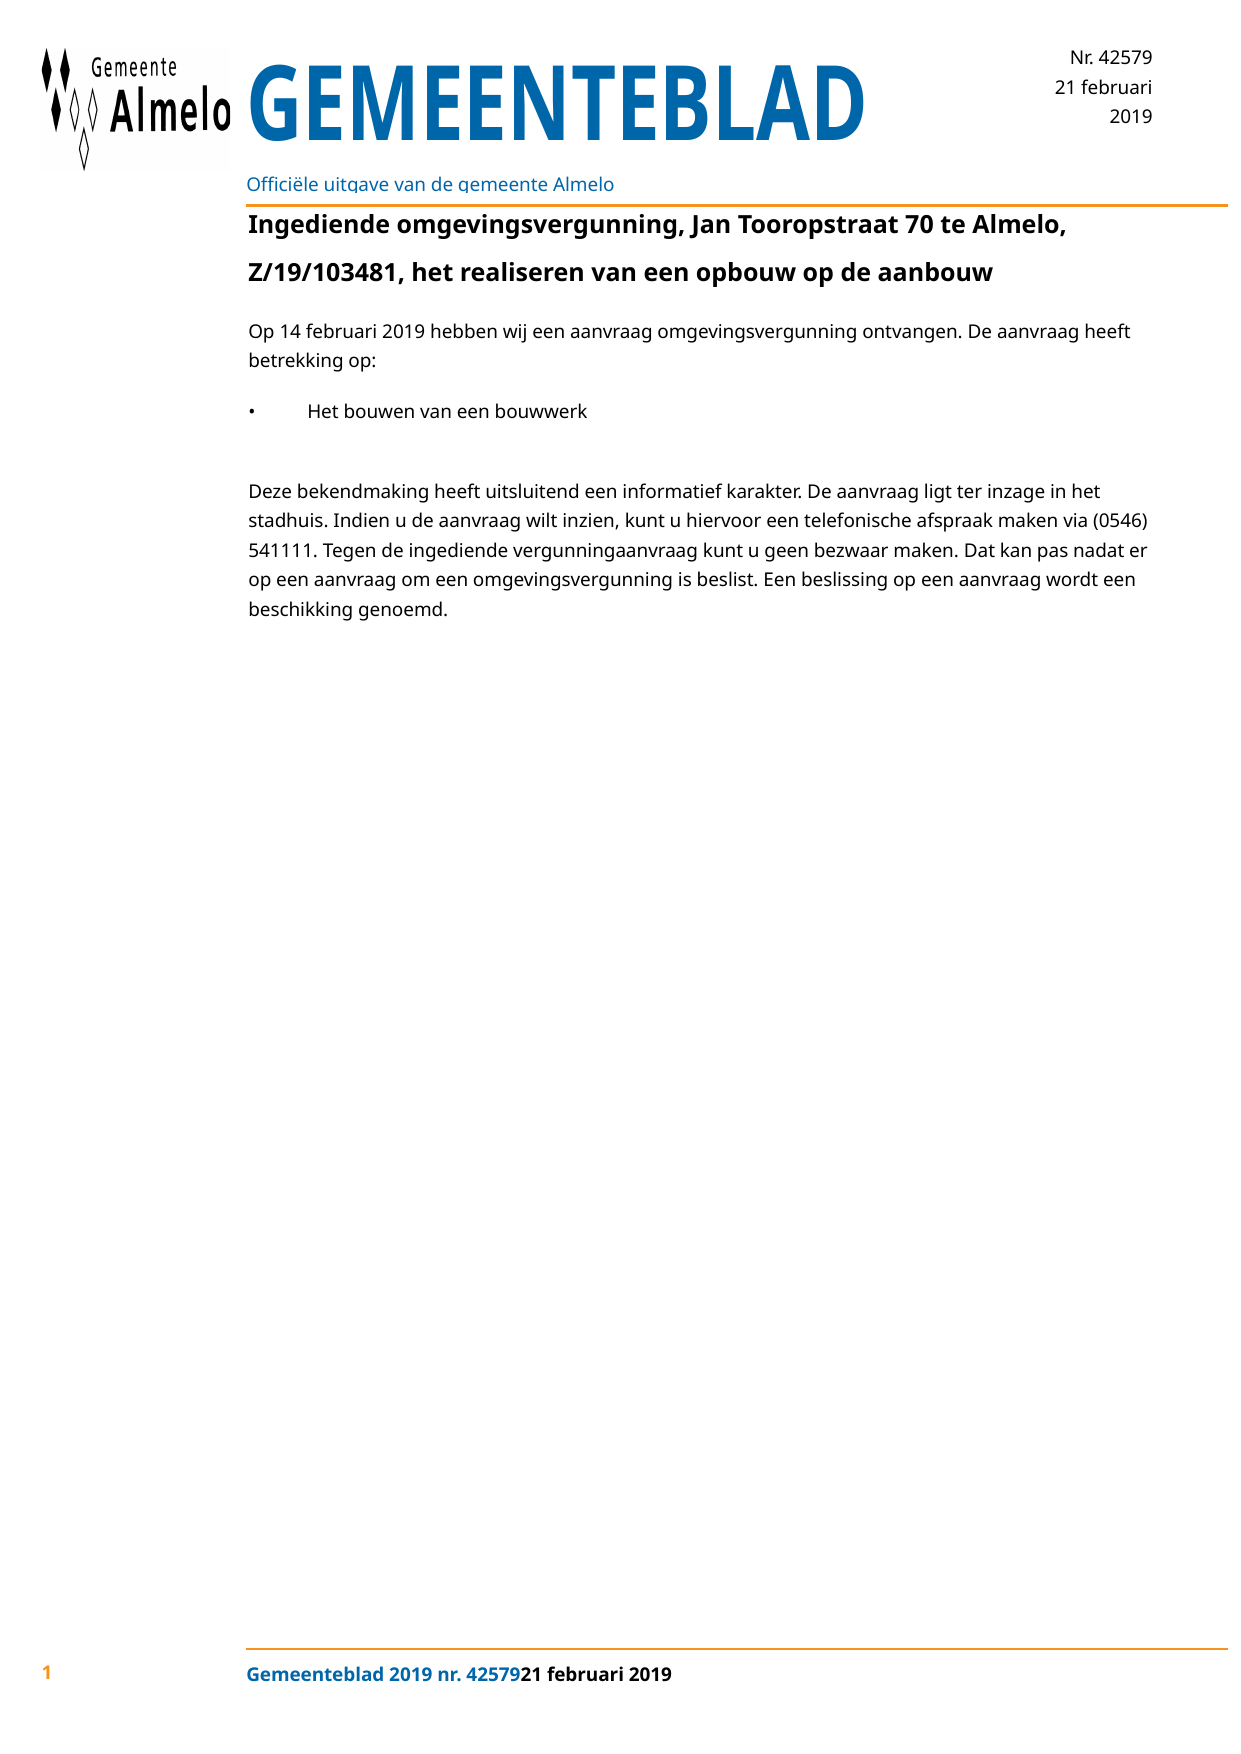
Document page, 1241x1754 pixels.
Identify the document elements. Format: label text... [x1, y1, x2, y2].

picture [41, 47, 231, 172]
text Op 14 februari 2019 hebben wij een aanvraag omgevingsvergunning ontvangen. De aanvraag heeft betrekking op: [248, 318, 1152, 373]
text Deze bekendmaking heeft uitsluitend een informatief karakter. De aanvraag ligt ter inzage in het stadhuis. Indien u de aanvraag wilt inzien, kunt u hiervoor een telefonische afspraak maken via (0546) 541111. Tegen de ingediende vergunningaanvraag kunt u geen bezwaar maken. Dat kan pas nadat er op een aanvraag om een omgevingsvergunning is beslist. Een beslissing op een aanvraag wordt een beschikking genoemd. [248, 478, 1152, 622]
list Het bouwen van een bouwwerk [248, 398, 1152, 424]
text Ingediende omgevingsvergunning, Jan Tooropstraat 70 te Almelo, Z/19/103481, het realiseren van een opbouw op de aanbouw [248, 207, 1152, 288]
